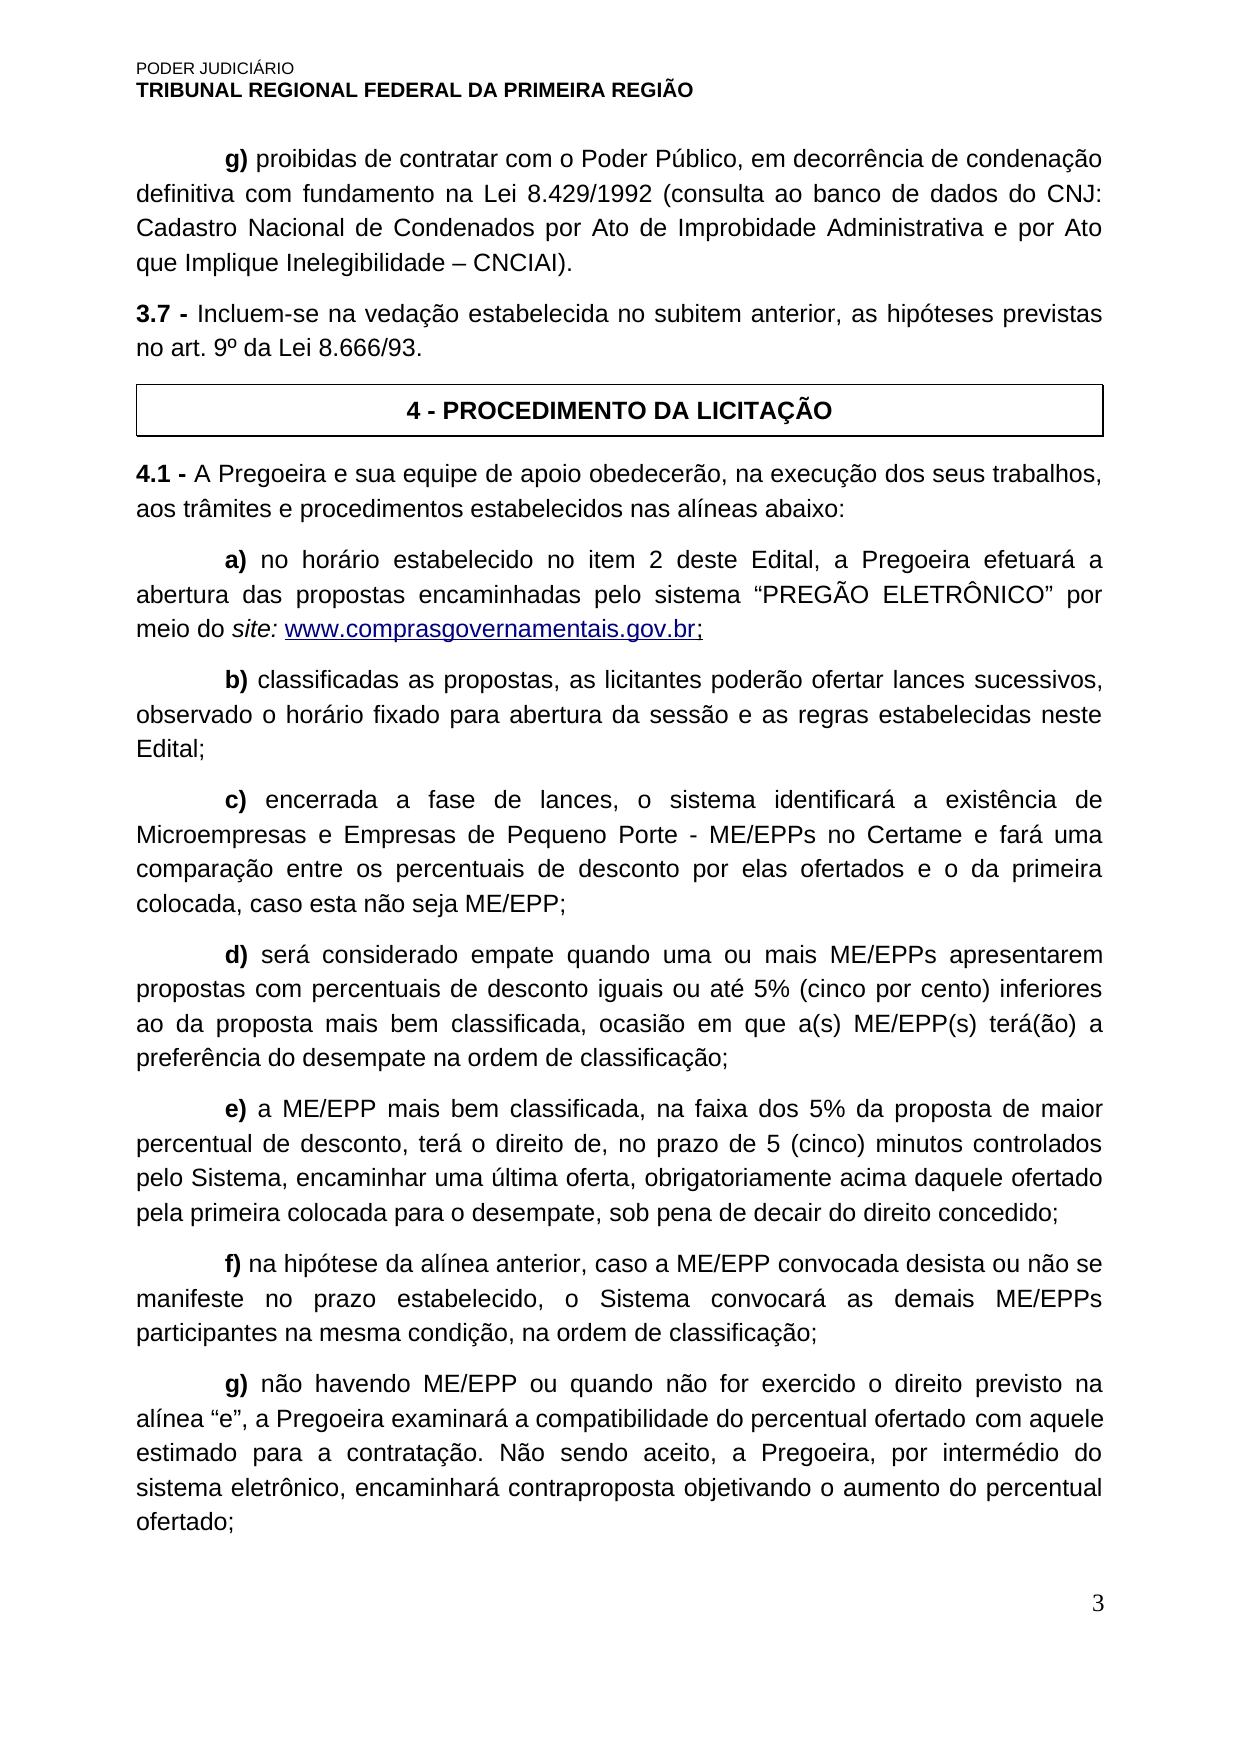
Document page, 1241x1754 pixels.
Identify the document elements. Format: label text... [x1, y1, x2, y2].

text 3.7 - Incluem-se na vedação estabelecida no subitem anterior, as hipóteses previstas no art. 9º da Lei 8.666/93. [136, 299, 1104, 362]
text g) proibidas de contratar com o Poder Público, em decorrência de condenação definitiva com fundamento na Lei 8.429/1992 (consulta ao banco de dados do CNJ: Cadastro Nacional de Condenados por Ato de Improbidade Administrativa e por Ato que Implique Inelegibilidade – CNCIAI). [136, 144, 1104, 276]
list f) na hipótese da alínea anterior, caso a ME/EPP convocada desista ou não se manifeste no prazo estabelecido, o Sistema convocará as demais ME/EPPs participantes na mesma condição, na ordem de classificação; [136, 1249, 1104, 1347]
list e) a ME/EPP mais bem classificada, na faixa dos 5% da proposta de maior percentual de desconto, terá o direito de, no prazo de 5 (cinco) minutos controlados pelo Sistema, encaminhar uma última oferta, obrigatoriamente acima daquele ofertado pela primeira colocada para o desempate, sob pena de decair do direito concedido; [136, 1094, 1104, 1227]
list c) encerrada a fase de lances, o sistema identificará a existência de Microempresas e Empresas de Pequeno Porte - ME/EPPs no Certame e fará uma comparação entre os percentuais de desconto por elas ofertados e o da primeira colocada, caso esta não seja ME/EPP; [136, 785, 1104, 917]
list a) no horário estabelecido no item 2 deste Edital, a Pregoeira efetuará a abertura das propostas encaminhadas pelo sistema “PREGÃO ELETRÔNICO” por meio do site: www.comprasgovernamentais.gov.br; [136, 545, 1104, 643]
list g) não havendo ME/EPP ou quando não for exercido o direito previsto na alínea “e”, a Pregoeira examinará a compatibilidade do percentual ofertado com aquele estimado para a contratação. Não sendo aceito, a Pregoeira, por intermédio do sistema eletrônico, encaminhará contraproposta objetivando o aumento do percentual ofertado; [136, 1369, 1104, 1536]
list d) será considerado empate quando uma ou mais ME/EPPs apresentarem propostas com percentuais de desconto iguais ou até 5% (cinco por cento) inferiores ao da proposta mais bem classificada, ocasião em que a(s) ME/EPP(s) terá(ão) a preferência do desempate na ordem de classificação; [136, 940, 1104, 1072]
list b) classificadas as propostas, as licitantes poderão ofertar lances sucessivos, observado o horário fixado para abertura da sessão e as regras estabelecidas neste Edital; [136, 665, 1104, 763]
text 4 - PROCEDIMENTO DA LICITAÇÃO [137, 385, 1102, 435]
text 4.1 - A Pregoeira e sua equipe de apoio obedecerão, na execução dos seus trabalhos, aos trâmites e procedimentos estabelecidos nas alíneas abaixo: [136, 459, 1104, 523]
